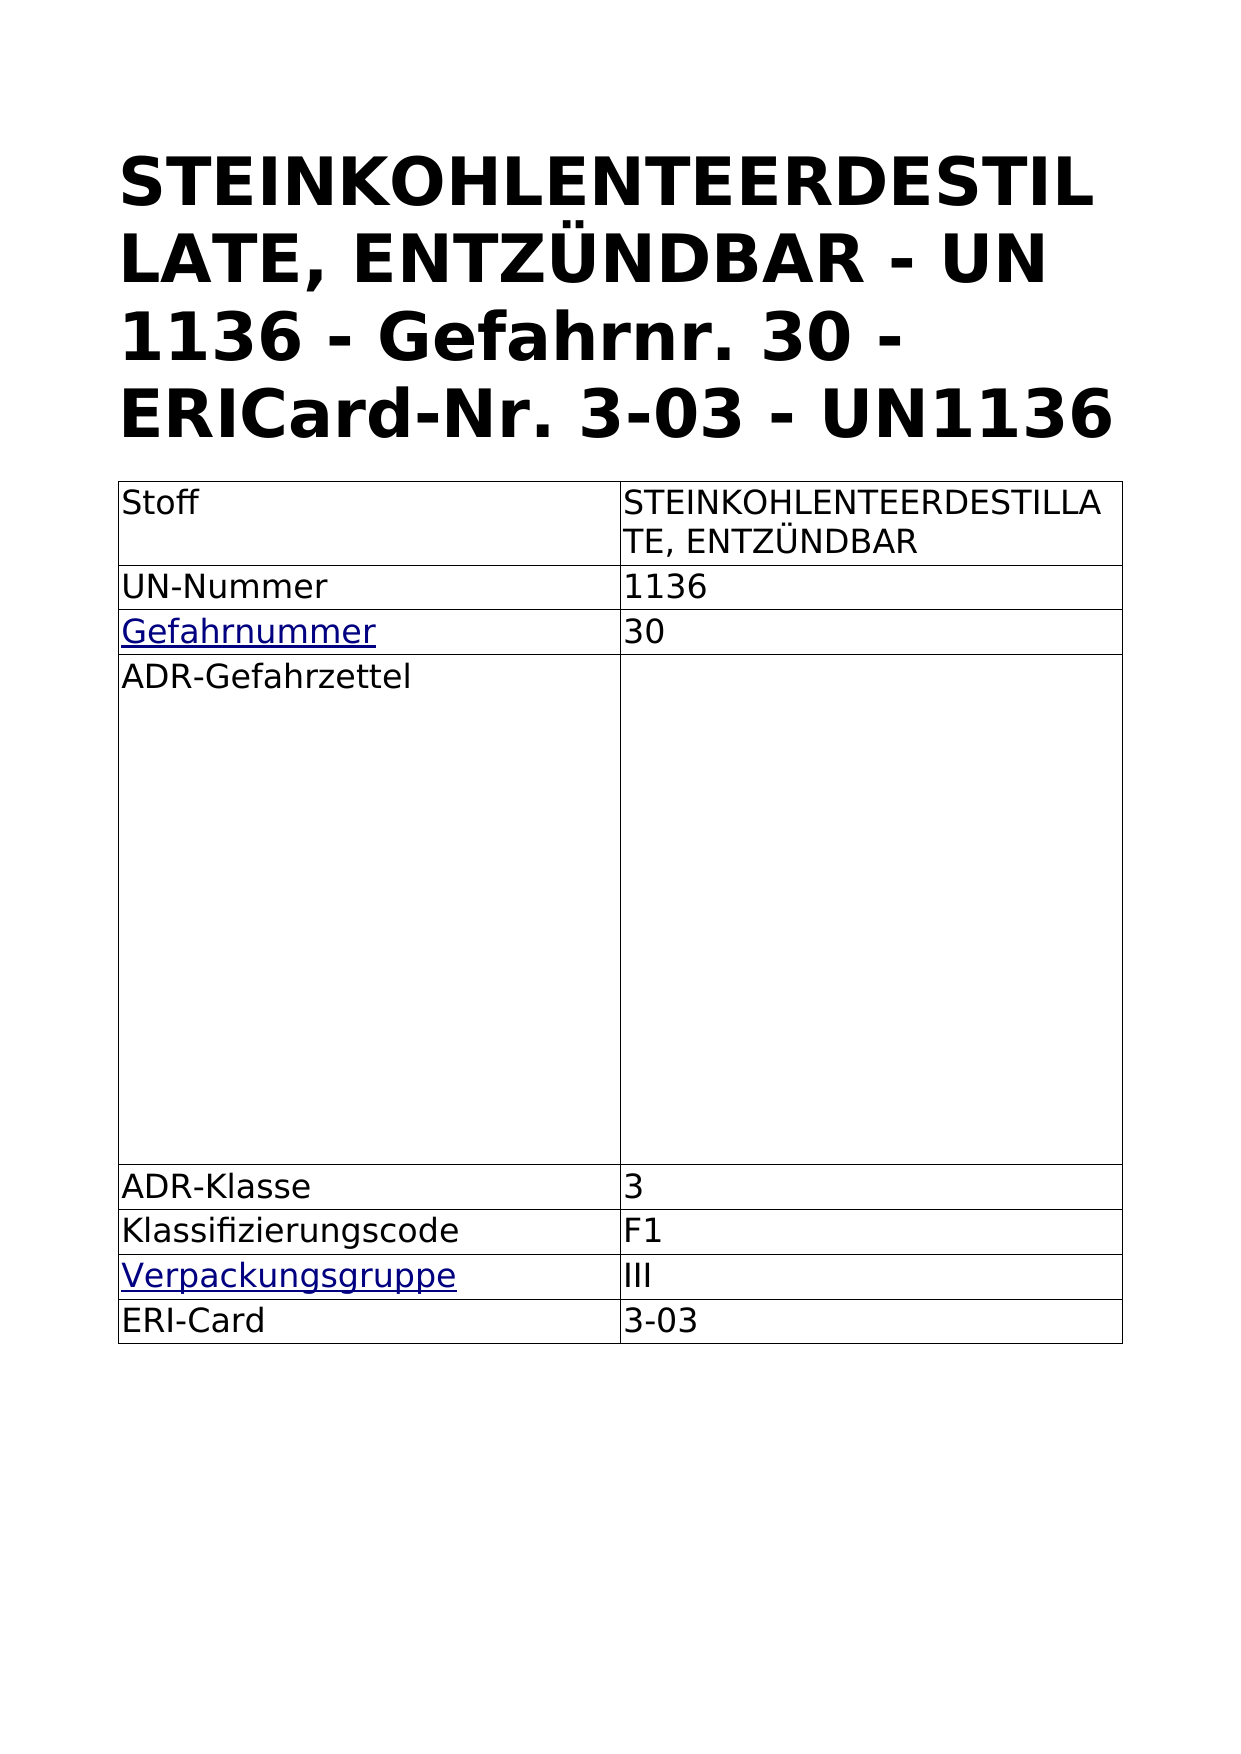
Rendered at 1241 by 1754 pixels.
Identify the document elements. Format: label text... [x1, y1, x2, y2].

table_cell ADR-Gefahrzettel [119, 655, 620, 1164]
table_cell [621, 655, 1122, 1164]
table_cell 3-03 [621, 1300, 1122, 1343]
table_cell ERI-Card [119, 1300, 620, 1343]
table_cell III [621, 1255, 1122, 1298]
table_cell ADR-Klasse [119, 1165, 620, 1209]
table_cell F1 [621, 1210, 1122, 1254]
table_cell 3 [621, 1165, 1122, 1209]
table_header Stoff [119, 482, 620, 564]
table_cell 1136 [621, 566, 1122, 609]
table_cell UN-Nummer [119, 566, 620, 609]
table_cell Klassifizierungscode [119, 1210, 620, 1254]
table_cell Verpackungsgruppe [119, 1255, 620, 1298]
table_header STEINKOHLENTEERDESTILLATE, ENTZÜNDBAR [621, 482, 1122, 564]
table_cell 30 [621, 610, 1122, 654]
subtitle STEINKOHLENTEERDESTILLATE, ENTZÜNDBAR - UN 1136 - Gefahrnr. 30 - ERICard-Nr. 3-03 - UN1136 [118, 143, 1122, 453]
table_cell Gefahrnummer [119, 610, 620, 654]
